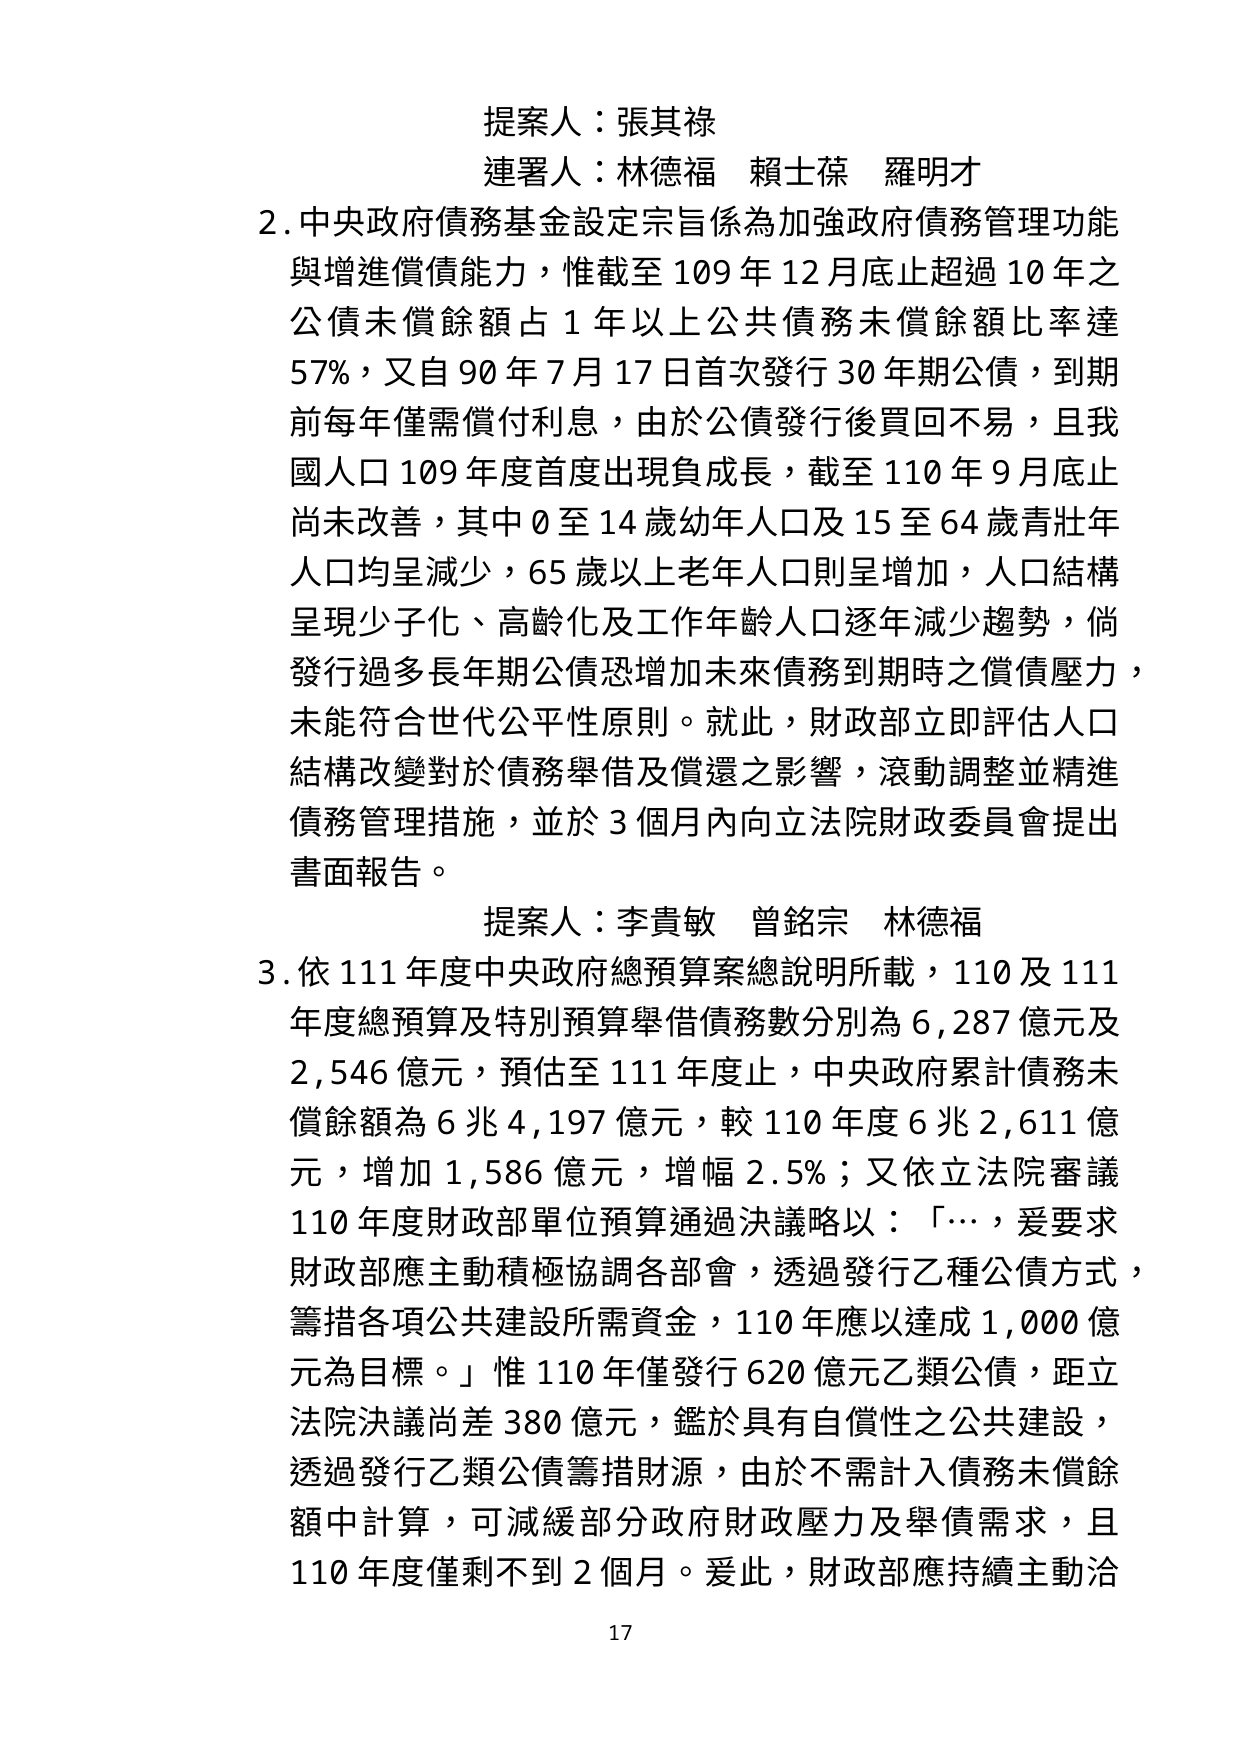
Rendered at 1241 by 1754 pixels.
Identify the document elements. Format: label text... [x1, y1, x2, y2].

text 3.依111年度中央政府總預算案總說明所載，110及111年度總預算及特別預算舉借債務數分別為6,287億元及2,546億元，預估至111年度止，中央政府累計債務未償餘額為6兆4,197億元，較110年度6兆2,611億元，增加1,586億元，增幅2.5%；又依立法院審議110年度財政部單位預算通過決議略以：「…，爰要求財政部應主動積極協調各部會，透過發行乙種公債方式，籌措各項公共建設所需資金，110年應以達成1,000億元為目標。」惟110年僅發行620億元乙類公債，距立法院決議尚差380億元，鑑於具有自償性之公共建設，透過發行乙類公債籌措財源，由於不需計入債務未償餘額中計算，可減緩部分政府財政壓力及舉債需求，且110年度僅剩不到2個月。爰此，財政部應持續主動洽商各相關部會透過發行該類公債籌措建設所需經費財源，並於2個月內向立法院財政委員會提出書面報告。 [120, 944, 1120, 1594]
text 提案人：李貴敏 曾銘宗 林德福 [483, 894, 1120, 944]
text 2.中央政府債務基金設定宗旨係為加強政府債務管理功能與增進償債能力，惟截至109年12月底止超過10年之公債未償餘額占1年以上公共債務未償餘額比率達57%，又自90年7月17日首次發行30年期公債，到期前每年僅需償付利息，由於公債發行後買回不易，且我國人口109年度首度出現負成長，截至110年9月底止尚未改善，其中0至14歲幼年人口及15至64歲青壯年人口均呈減少，65歲以上老年人口則呈增加，人口結構呈現少子化、高齡化及工作年齡人口逐年減少趨勢，倘發行過多長年期公債恐增加未來債務到期時之償債壓力，未能符合世代公平性原則。就此，財政部立即評估人口結構改變對於債務舉借及償還之影響，滾動調整並精進債務管理措施，並於3個月內向立法院財政委員會提出書面報告。 [120, 194, 1120, 894]
text 連署人：林德福 賴士葆 羅明才 [483, 144, 1120, 194]
text 提案人：張其祿 [483, 94, 1120, 144]
